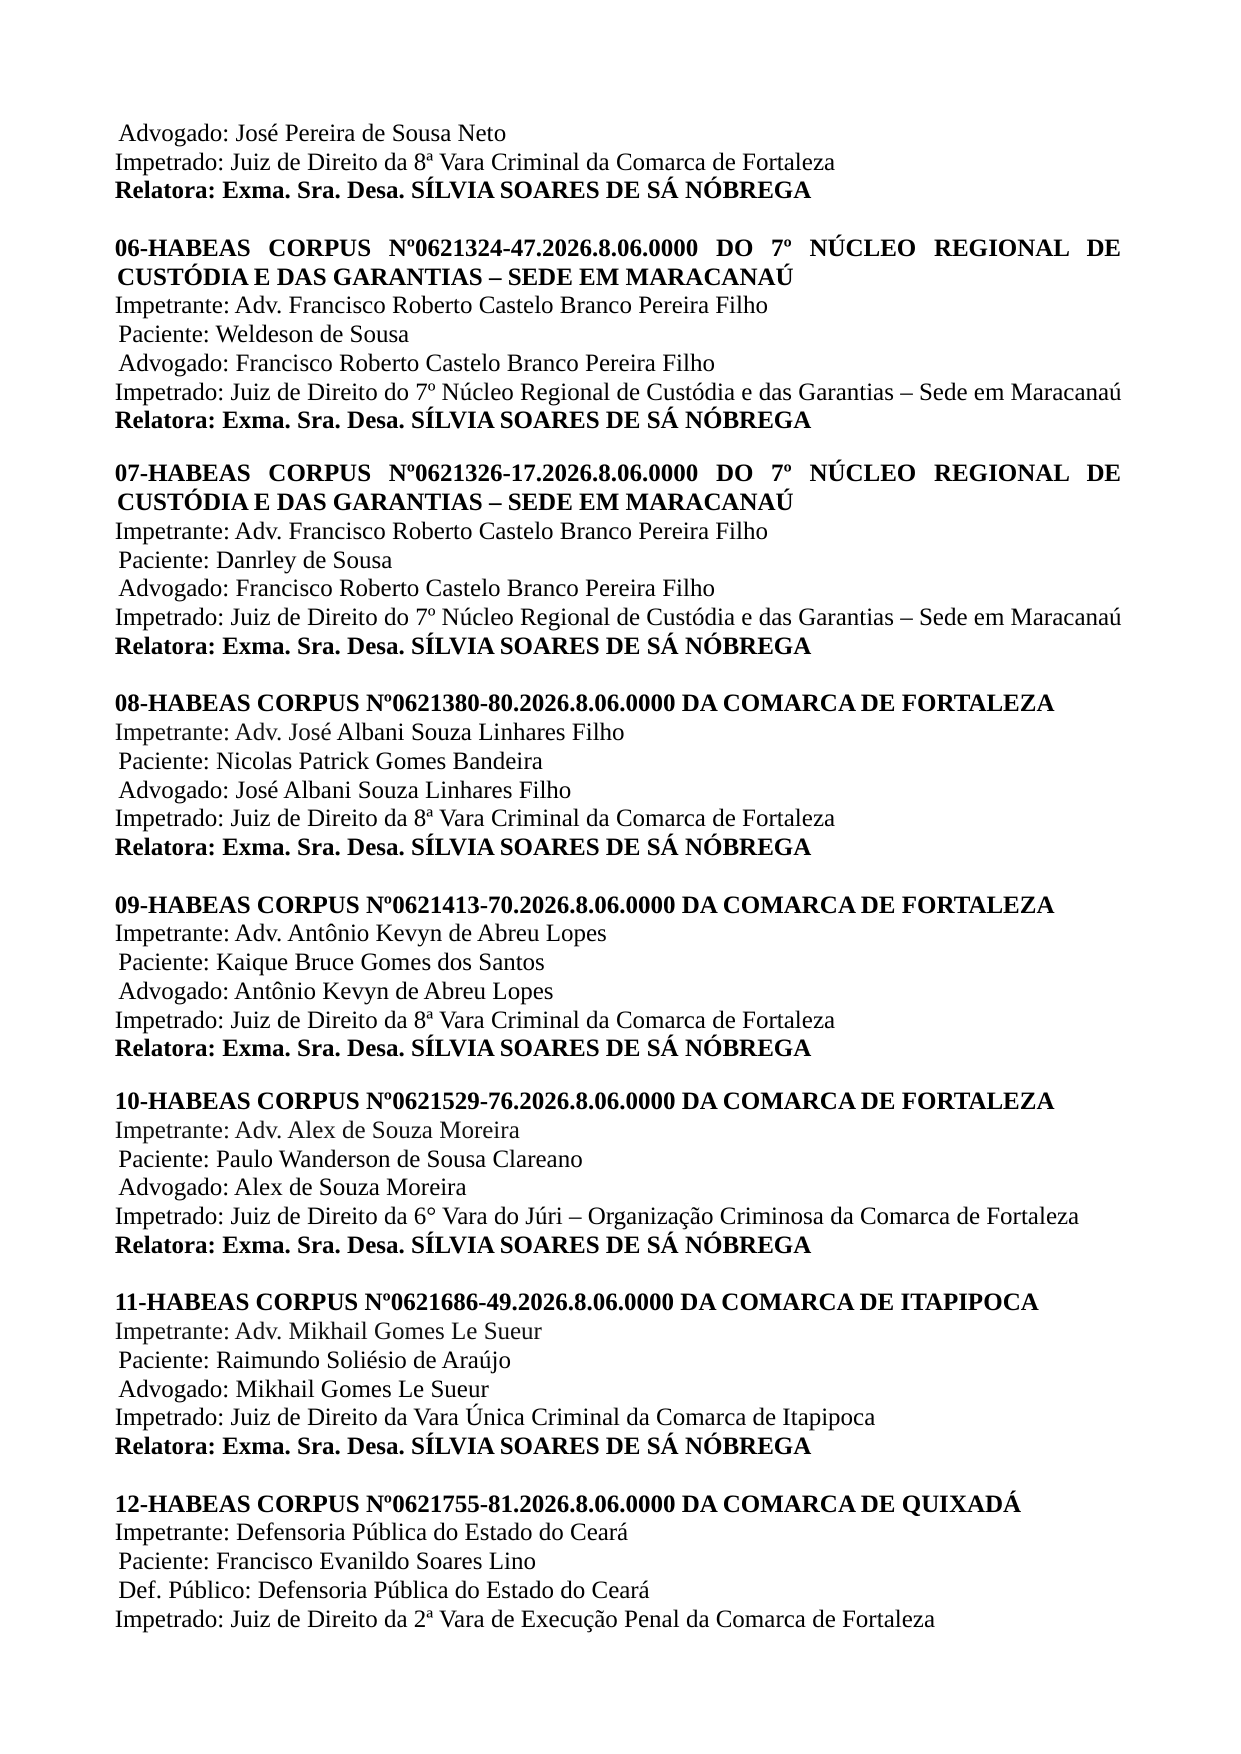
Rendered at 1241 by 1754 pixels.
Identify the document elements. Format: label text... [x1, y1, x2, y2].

text 12-HABEAS CORPUS Nº0621755-81.2026.8.06.0000 DA COMARCA DE QUIXADÁ [114, 1489, 1122, 1517]
text Impetrado: Juiz de Direito da 8ª Vara Criminal da Comarca de Fortaleza [114, 147, 1122, 176]
text Impetrante: Defensoria Pública do Estado do Ceará [114, 1517, 1122, 1546]
text Advogado: José Albani Souza Linhares Filho [118, 775, 1122, 803]
text Impetrado: Juiz de Direito da 8ª Vara Criminal da Comarca de Fortaleza [114, 803, 1122, 832]
text Impetrado: Juiz de Direito da Vara Única Criminal da Comarca de Itapipoca [114, 1402, 1122, 1431]
text Impetrante: Adv. Alex de Souza Moreira [114, 1115, 1122, 1144]
text Paciente: Kaique Bruce Gomes dos Santos [118, 947, 1122, 976]
text Advogado: Mikhail Gomes Le Sueur [118, 1374, 1122, 1402]
text Paciente: Weldeson de Sousa [118, 319, 1122, 348]
text Paciente: Raimundo Soliésio de Araújo [118, 1345, 1122, 1374]
text 06-HABEAS CORPUS Nº0621324-47.2026.8.06.0000 DO 7º NÚCLEO REGIONAL DE CUSTÓDIA E DAS GARANTIAS – SEDE EM MARACANAÚ [114, 233, 1122, 291]
text Advogado: Alex de Souza Moreira [118, 1172, 1122, 1201]
text Def. Público: Defensoria Pública do Estado do Ceará [118, 1575, 1122, 1604]
text 08-HABEAS CORPUS Nº0621380-80.2026.8.06.0000 DA COMARCA DE FORTALEZA [114, 688, 1122, 717]
text Paciente: Nicolas Patrick Gomes Bandeira [118, 746, 1122, 775]
text Impetrado: Juiz de Direito do 7º Núcleo Regional de Custódia e das Garantias – Sede em Maracanaú [114, 377, 1122, 406]
text Impetrado: Juiz de Direito da 8ª Vara Criminal da Comarca de Fortaleza [114, 1005, 1122, 1033]
text Paciente: Danrley de Sousa [118, 545, 1122, 573]
text Impetrante: Adv. Antônio Kevyn de Abreu Lopes [114, 918, 1122, 947]
text Relatora: Exma. Sra. Desa. SÍLVIA SOARES DE SÁ NÓBREGA [114, 631, 1122, 660]
text 09-HABEAS CORPUS Nº0621413-70.2026.8.06.0000 DA COMARCA DE FORTALEZA [114, 890, 1122, 918]
text Impetrante: Adv. Francisco Roberto Castelo Branco Pereira Filho [114, 516, 1122, 545]
text 11-HABEAS CORPUS Nº0621686-49.2026.8.06.0000 DA COMARCA DE ITAPIPOCA [114, 1287, 1122, 1316]
text Impetrante: Adv. Francisco Roberto Castelo Branco Pereira Filho [114, 291, 1122, 319]
text 10-HABEAS CORPUS Nº0621529-76.2026.8.06.0000 DA COMARCA DE FORTALEZA [114, 1086, 1122, 1115]
text Paciente: Francisco Evanildo Soares Lino [118, 1546, 1122, 1575]
text Impetrado: Juiz de Direito do 7º Núcleo Regional de Custódia e das Garantias – Sede em Maracanaú [114, 602, 1122, 631]
text Relatora: Exma. Sra. Desa. SÍLVIA SOARES DE SÁ NÓBREGA [114, 1431, 1122, 1460]
text Relatora: Exma. Sra. Desa. SÍLVIA SOARES DE SÁ NÓBREGA [114, 176, 1122, 204]
text Relatora: Exma. Sra. Desa. SÍLVIA SOARES DE SÁ NÓBREGA [114, 1033, 1122, 1062]
text Advogado: Antônio Kevyn de Abreu Lopes [118, 976, 1122, 1005]
text 07-HABEAS CORPUS Nº0621326-17.2026.8.06.0000 DO 7º NÚCLEO REGIONAL DE CUSTÓDIA E DAS GARANTIAS – SEDE EM MARACANAÚ [114, 458, 1122, 516]
text Advogado: Francisco Roberto Castelo Branco Pereira Filho [118, 348, 1122, 377]
text Paciente: Paulo Wanderson de Sousa Clareano [118, 1144, 1122, 1172]
text Advogado: José Pereira de Sousa Neto [118, 118, 1122, 147]
text Impetrante: Adv. Mikhail Gomes Le Sueur [114, 1316, 1122, 1345]
text Relatora: Exma. Sra. Desa. SÍLVIA SOARES DE SÁ NÓBREGA [114, 1230, 1122, 1259]
text Relatora: Exma. Sra. Desa. SÍLVIA SOARES DE SÁ NÓBREGA [114, 832, 1122, 861]
text Impetrado: Juiz de Direito da 6° Vara do Júri – Organização Criminosa da Comarca de Fortaleza [114, 1201, 1122, 1230]
text Relatora: Exma. Sra. Desa. SÍLVIA SOARES DE SÁ NÓBREGA [114, 406, 1122, 434]
text Impetrante: Adv. José Albani Souza Linhares Filho [114, 717, 1122, 746]
text Advogado: Francisco Roberto Castelo Branco Pereira Filho [118, 573, 1122, 602]
text Impetrado: Juiz de Direito da 2ª Vara de Execução Penal da Comarca de Fortaleza [114, 1604, 1122, 1632]
